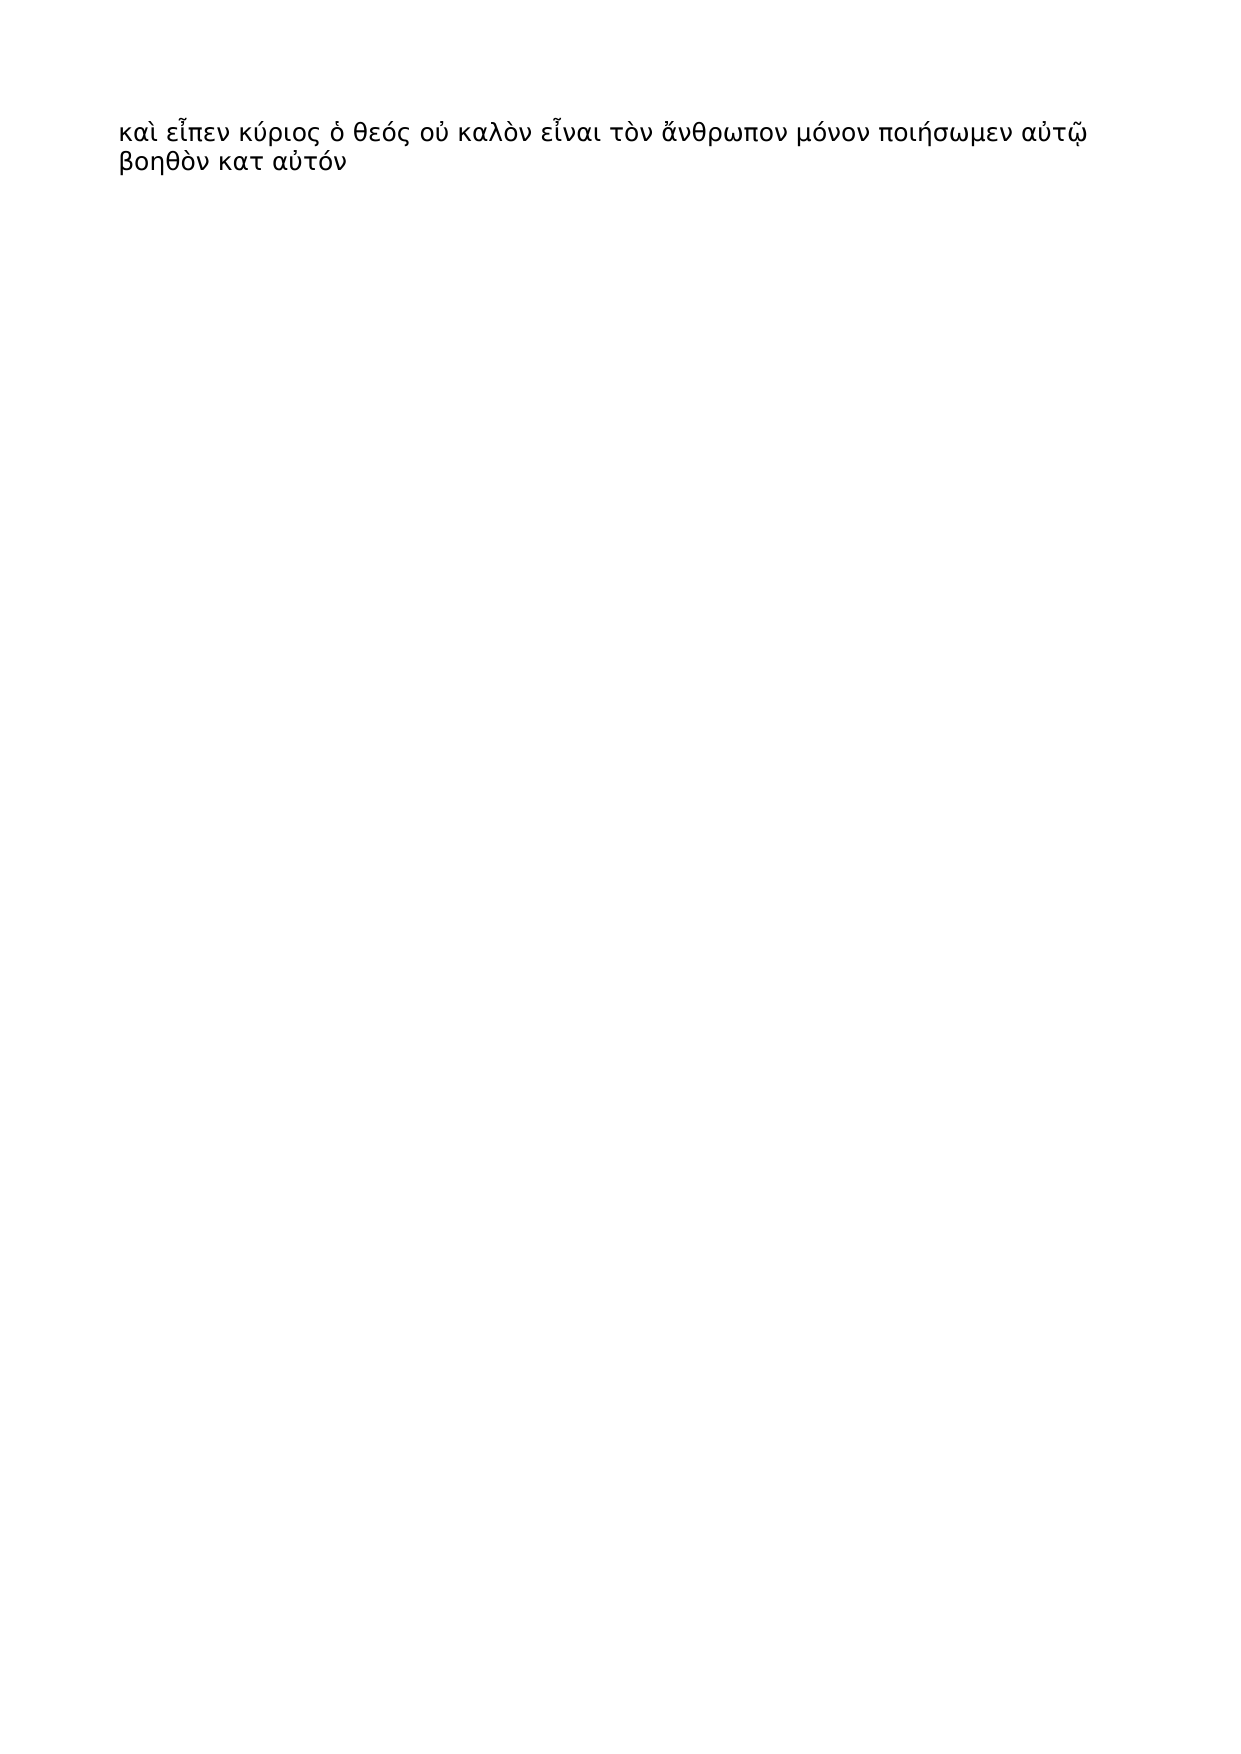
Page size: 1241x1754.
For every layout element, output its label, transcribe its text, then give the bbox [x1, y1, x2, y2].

text καὶ εἶπεν κύριος ὁ θεός οὐ καλὸν εἶναι τὸν ἄνθρωπον μόνον ποιήσωμεν αὐτῷ βοηθὸν κατ αὐτόν [118, 118, 1122, 176]
